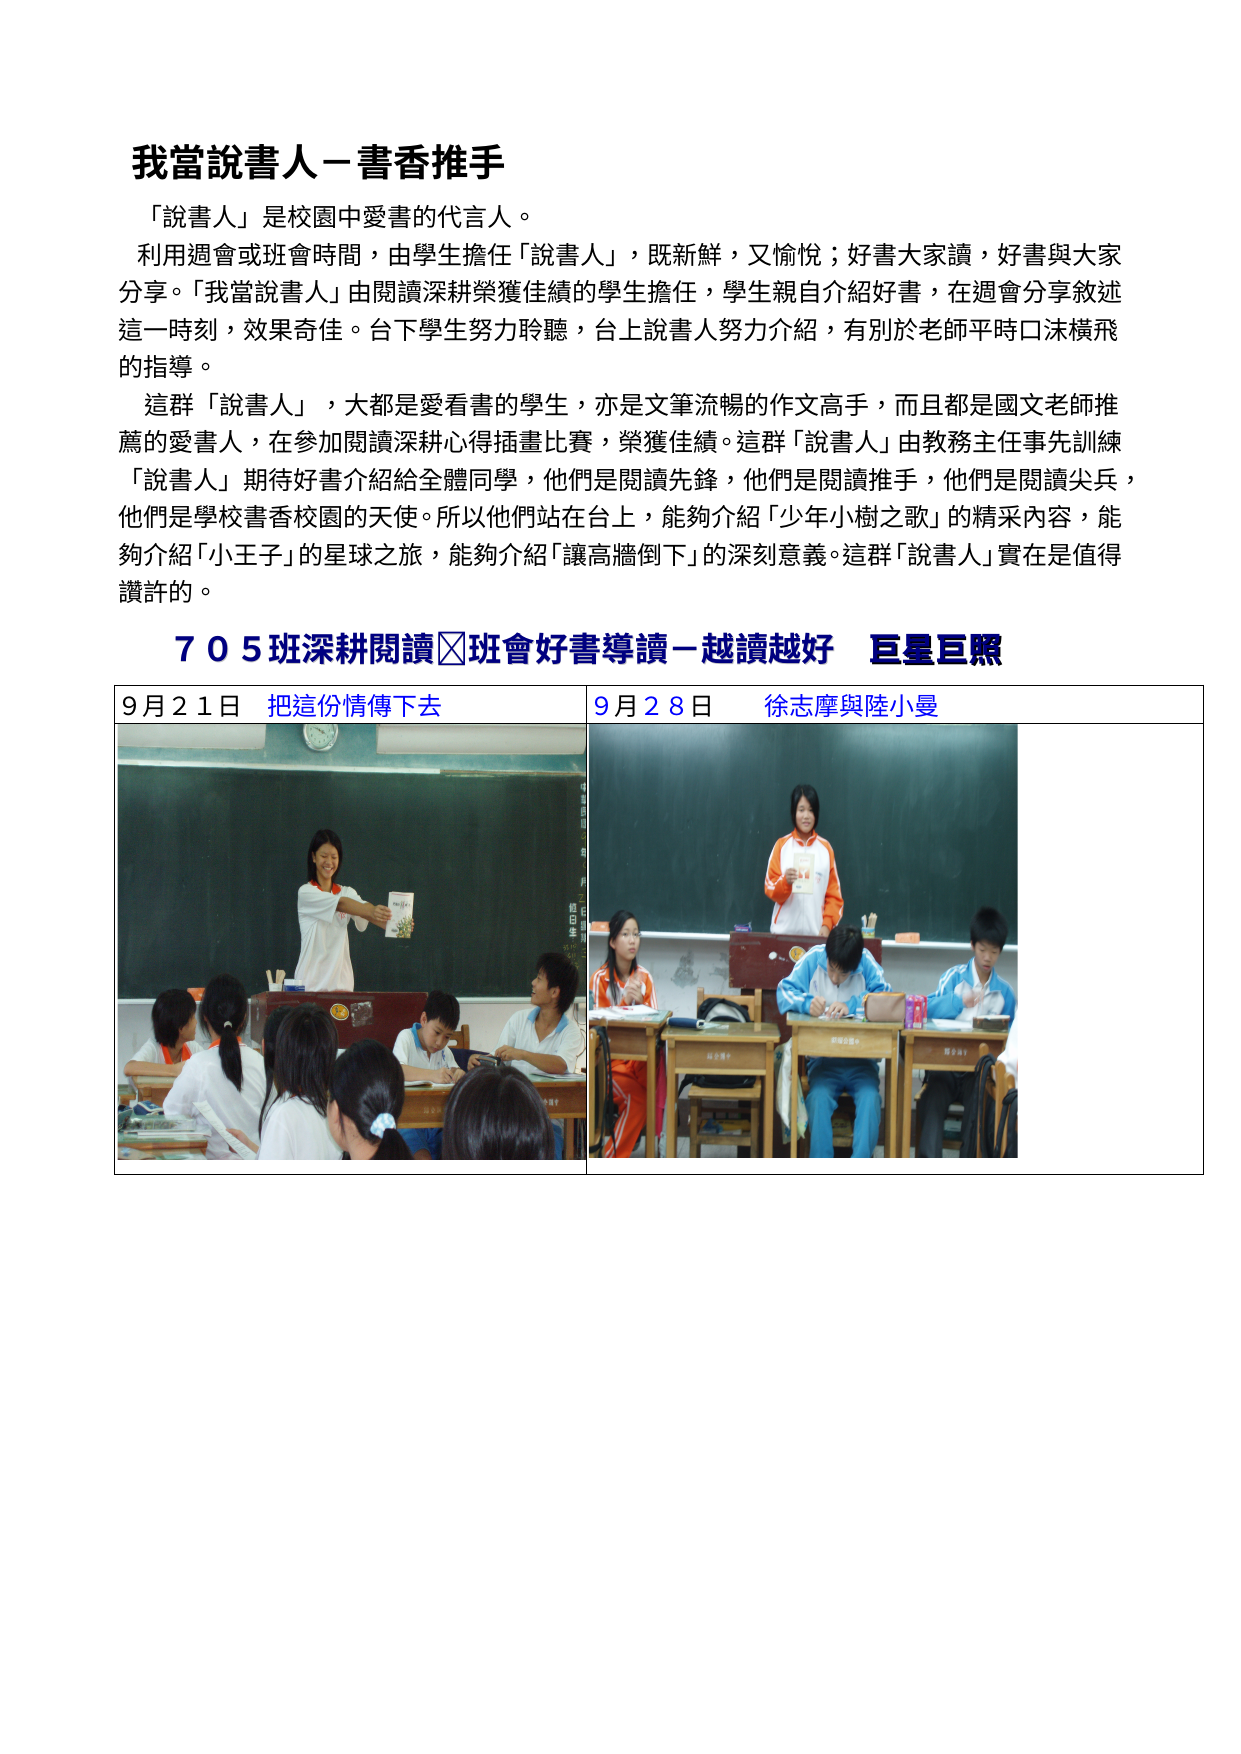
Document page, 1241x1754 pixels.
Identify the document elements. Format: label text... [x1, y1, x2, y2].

text 「說書人」是校園中愛書的代言人。 [118, 197, 1122, 234]
text ７０５班深耕閱讀班會好書導讀－越讀越好 巨星巨照 [118, 609, 1122, 684]
table_cell [115, 724, 586, 1174]
table_cell [587, 724, 1203, 1174]
table_header ９月２８日 徐志摩與陸小曼 [587, 686, 1203, 723]
picture [588, 724, 1018, 1158]
table_header ９月２１日 把這份情傳下去 [115, 686, 586, 723]
text 我當說書人－書香推手 [118, 122, 1122, 197]
picture [117, 724, 586, 1160]
text 利用週會或班會時間，由學生擔任「說書人」，既新鮮，又愉悅；好書大家讀，好書與大家分享。「我當說書人」由閱讀深耕榮獲佳績的學生擔任，學生親自介紹好書，在週會分享敘述，這一時刻，效果奇佳。台下學生努力聆聽，台上說書人努力介紹，有別於老師平時口沫橫飛的指導。 [118, 234, 1122, 384]
text 這群「說書人」，大都是愛看書的學生，亦是文筆流暢的作文高手，而且都是國文老師推薦的愛書人，在參加閱讀深耕心得插畫比賽，榮獲佳績。這群「說書人」由教務主任事先訓練，「說書人」期待好書介紹給全體同學，他們是閱讀先鋒，他們是閱讀推手，他們是閱讀尖兵，他們是學校書香校園的天使。所以他們站在台上，能夠介紹「少年小樹之歌」的精采內容，能夠介紹「小王子」的星球之旅，能夠介紹「讓高牆倒下」的深刻意義。這群「說書人」實在是值得讚許的。 [118, 384, 1122, 609]
